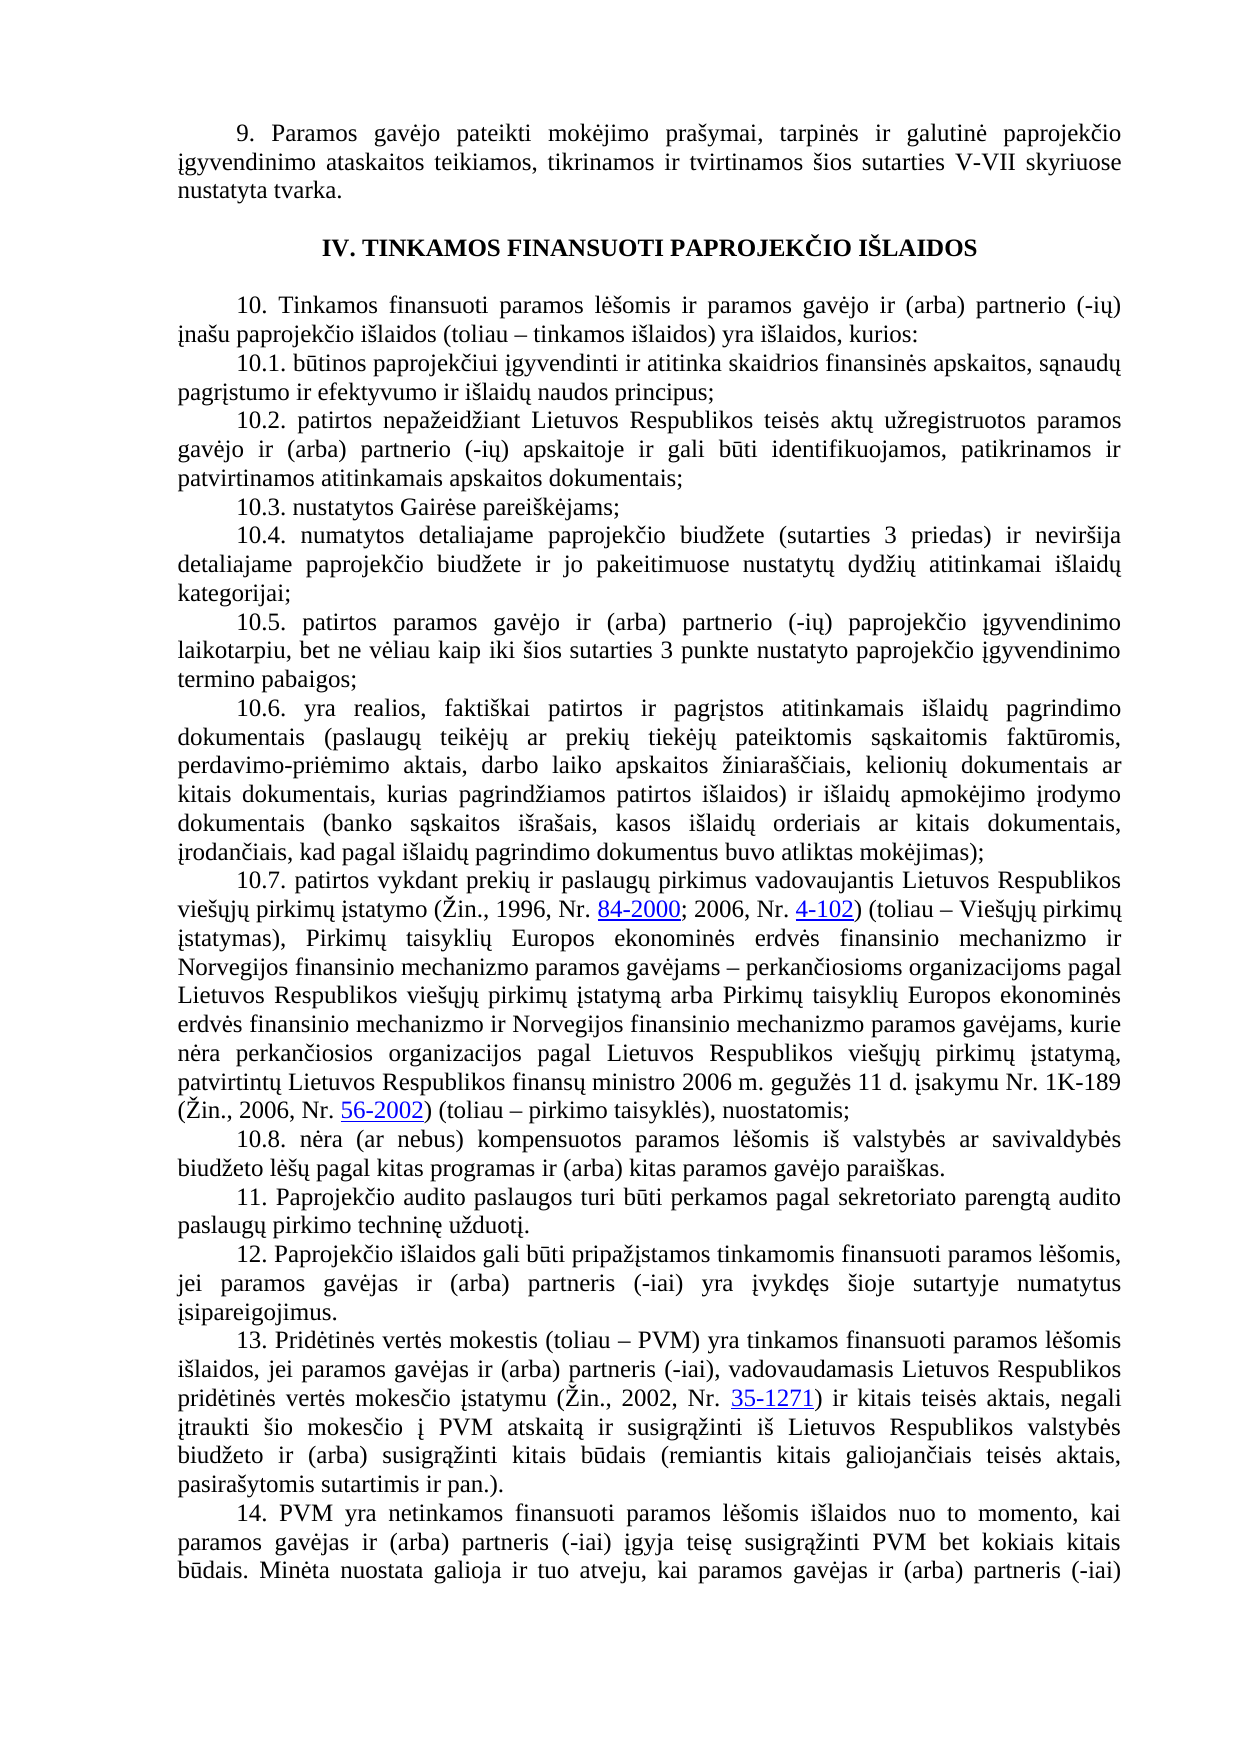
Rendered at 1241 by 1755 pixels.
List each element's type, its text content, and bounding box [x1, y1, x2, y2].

text 10.1. būtinos paprojekčiui įgyvendinti ir atitinka skaidrios finansinės apskaitos, sąnaudų pagrįstumo ir efektyvumo ir išlaidų naudos principus; [177, 348, 1122, 406]
text 10.5. patirtos paramos gavėjo ir (arba) partnerio (-ių) paprojekčio įgyvendinimo laikotarpiu, bet ne vėliau kaip iki šios sutarties 3 punkte nustatyto paprojekčio įgyvendinimo termino pabaigos; [177, 607, 1122, 693]
text 10.4. numatytos detaliajame paprojekčio biudžete (sutarties 3 priedas) ir neviršija detaliajame paprojekčio biudžete ir jo pakeitimuose nustatytų dydžių atitinkamai išlaidų kategorijai; [177, 521, 1122, 607]
text 10.8. nėra (ar nebus) kompensuotos paramos lėšomis iš valstybės ar savivaldybės biudžeto lėšų pagal kitas programas ir (arba) kitas paramos gavėjo paraiškas. [177, 1124, 1122, 1182]
text 9. Paramos gavėjo pateikti mokėjimo prašymai, tarpinės ir galutinė paprojekčio įgyvendinimo ataskaitos teikiamos, tikrinamos ir tvirtinamos šios sutarties V-VII skyriuose nustatyta tvarka. [177, 118, 1122, 204]
text IV. TINKAMOS FINANSUOTI PAPROJEKČIO IŠLAIDOS [177, 233, 1122, 262]
text 12. Paprojekčio išlaidos gali būti pripažįstamos tinkamomis finansuoti paramos lėšomis, jei paramos gavėjas ir (arba) partneris (-iai) yra įvykdęs šioje sutartyje numatytus įsipareigojimus. [177, 1239, 1122, 1326]
text 14. PVM yra netinkamos finansuoti paramos lėšomis išlaidos nuo to momento, kai paramos gavėjas ir (arba) partneris (-iai) įgyja teisę susigrąžinti PVM bet kokiais kitais būdais. Minėta nuostata galioja ir tuo atveju, kai paramos gavėjas ir (arba) partneris (-iai) [177, 1498, 1122, 1584]
text 11. Paprojekčio audito paslaugos turi būti perkamos pagal sekretoriato parengtą audito paslaugų pirkimo techninę užduotį. [177, 1182, 1122, 1239]
text 10.6. yra realios, faktiškai patirtos ir pagrįstos atitinkamais išlaidų pagrindimo dokumentais (paslaugų teikėjų ar prekių tiekėjų pateiktomis sąskaitomis faktūromis, perdavimo-priėmimo aktais, darbo laiko apskaitos žiniaraščiais, kelionių dokumentais ar kitais dokumentais, kurias pagrindžiamos patirtos išlaidos) ir išlaidų apmokėjimo įrodymo dokumentais (banko sąskaitos išrašais, kasos išlaidų orderiais ar kitais dokumentais, įrodančiais, kad pagal išlaidų pagrindimo dokumentus buvo atliktas mokėjimas); [177, 693, 1122, 866]
text 10.7. patirtos vykdant prekių ir paslaugų pirkimus vadovaujantis Lietuvos Respublikos viešųjų pirkimų įstatymo (Žin., 1996, Nr. 84-2000; 2006, Nr. 4-102) (toliau – Viešųjų pirkimų įstatymas), Pirkimų taisyklių Europos ekonominės erdvės finansinio mechanizmo ir Norvegijos finansinio mechanizmo paramos gavėjams – perkančiosioms organizacijoms pagal Lietuvos Respublikos viešųjų pirkimų įstatymą arba Pirkimų taisyklių Europos ekonominės erdvės finansinio mechanizmo ir Norvegijos finansinio mechanizmo paramos gavėjams, kurie nėra perkančiosios organizacijos pagal Lietuvos Respublikos viešųjų pirkimų įstatymą, patvirtintų Lietuvos Respublikos finansų ministro 2006 m. gegužės 11 d. įsakymu Nr. 1K-189 (Žin., 2006, Nr. 56-2002) (toliau – pirkimo taisyklės), nuostatomis; [177, 866, 1122, 1124]
text 10.2. patirtos nepažeidžiant Lietuvos Respublikos teisės aktų užregistruotos paramos gavėjo ir (arba) partnerio (-ių) apskaitoje ir gali būti identifikuojamos, patikrinamos ir patvirtinamos atitinkamais apskaitos dokumentais; [177, 406, 1122, 492]
text 10.3. nustatytos Gairėse pareiškėjams; [177, 492, 1122, 521]
text 13. Pridėtinės vertės mokestis (toliau – PVM) yra tinkamos finansuoti paramos lėšomis išlaidos, jei paramos gavėjas ir (arba) partneris (-iai), vadovaudamasis Lietuvos Respublikos pridėtinės vertės mokesčio įstatymu (Žin., 2002, Nr. 35-1271) ir kitais teisės aktais, negali įtraukti šio mokesčio į PVM atskaitą ir susigrąžinti iš Lietuvos Respublikos valstybės biudžeto ir (arba) susigrąžinti kitais būdais (remiantis kitais galiojančiais teisės aktais, pasirašytomis sutartimis ir pan.). [177, 1326, 1122, 1498]
text 10. Tinkamos finansuoti paramos lėšomis ir paramos gavėjo ir (arba) partnerio (-ių) įnašu paprojekčio išlaidos (toliau – tinkamos išlaidos) yra išlaidos, kurios: [177, 291, 1122, 348]
